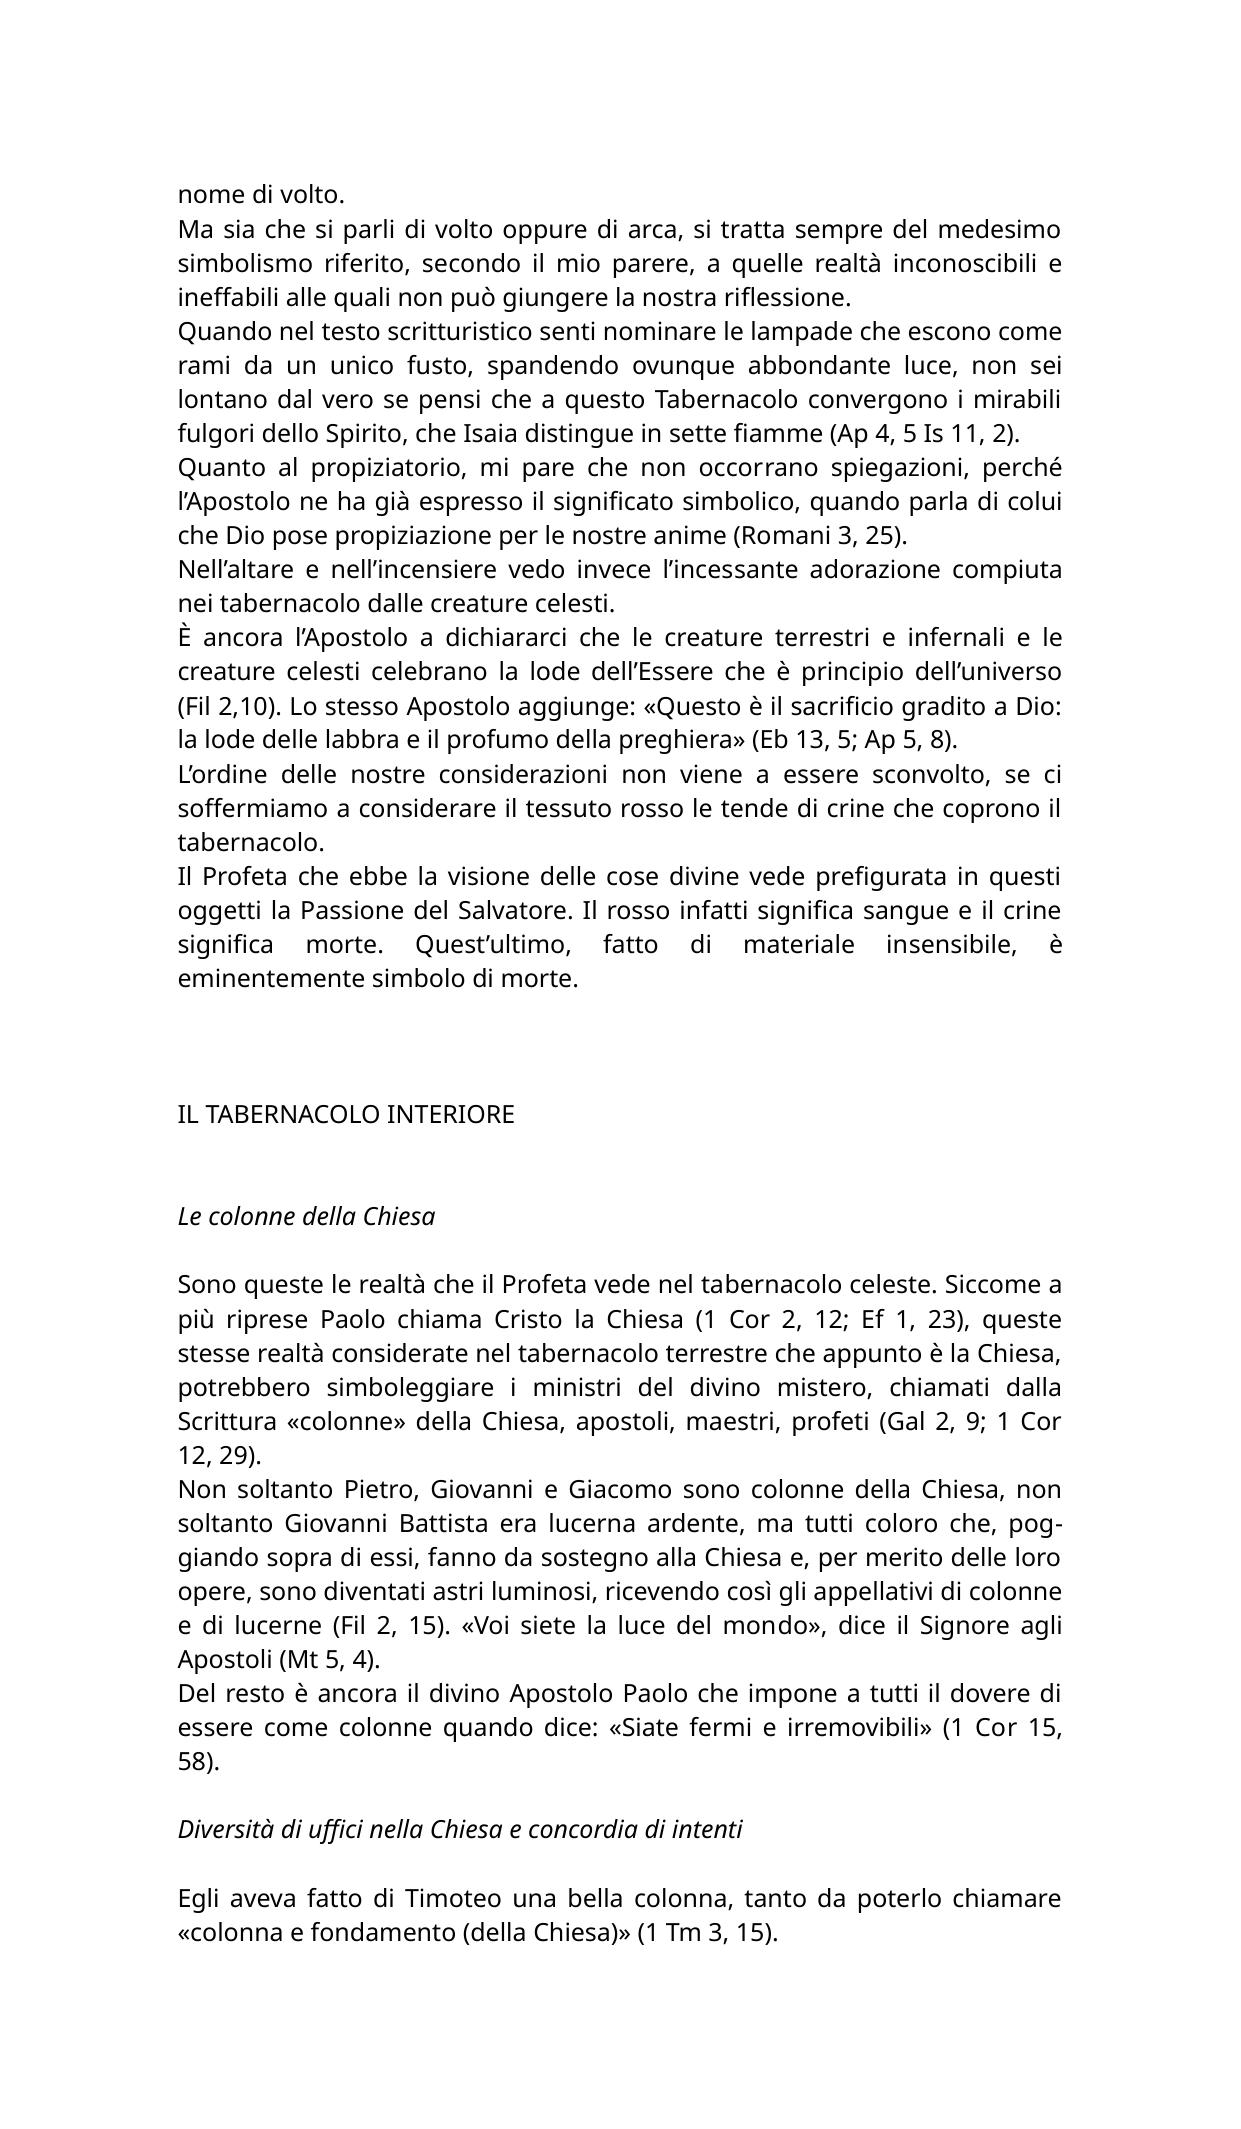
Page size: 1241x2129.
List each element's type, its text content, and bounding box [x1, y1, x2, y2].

text È ancora l’Apostolo a dichiararci che le creatu­re terrestri e infernali e le creature celesti celebra­no la lode dell’Essere che è principio dell’universo (Fil 2,10). Lo stesso Apostolo aggiunge: «Questo è il sacrificio gradito a Dio: la lode delle labbra e il profumo della preghiera» (Eb 13, 5; Ap 5, 8). [177, 620, 1063, 756]
text Quando nel testo scritturistico senti nominare le lampade che escono come rami da un unico fu­sto, spandendo ovunque abbondante luce, non sei lontano dal vero se pensi che a questo Tabernacolo convergono i mirabili fulgori dello Spirito, che Isaia distingue in sette fiamme (Ap 4, 5 Is 11, 2). [177, 313, 1063, 450]
text Ma sia che si parli di volto oppure di arca, si tratta sempre del medesimo simbolismo riferito, se­condo il mio parere, a quelle realtà inconoscibili e ineffabili alle quali non può giungere la nostra ri­flessione. [177, 211, 1063, 313]
text Nell’altare e nell’incensiere vedo invece l’inces­sante adorazione compiuta nei tabernacolo dalle creature celesti. [177, 552, 1063, 620]
text L’ordine delle nostre considerazioni non viene a essere sconvolto, se ci soffermiamo a considerare il tessuto rosso le tende di crine che coprono il tabernacolo. [177, 756, 1063, 858]
text Diversità di uffici nella Chiesa e concordia di intenti [177, 1812, 1063, 1846]
text Il Profeta che ebbe la visione delle cose divine vede prefigurata in questi oggetti la Passione del Salvatore. Il rosso infatti significa sangue e il crine significa morte. Quest’ultimo, fatto di materiale in­sensibile, è eminentemente simbolo di morte. [177, 858, 1063, 995]
text Quanto al propiziatorio, mi pare che non occor­rano spiegazioni, perché l’Apostolo ne ha già espres­so il significato simbolico, quando parla di colui che Dio pose propiziazione per le nostre anime (Ro­mani 3, 25). [177, 450, 1063, 552]
text Egli aveva fatto di Timoteo una bella colonna, tanto da poterlo chiamare «colonna e fondamento (della Chiesa)» (1 Tm 3, 15). [177, 1880, 1063, 1948]
text nome di volto. [177, 177, 1063, 211]
text Sono queste le realtà che il Profeta vede nel ta­bernacolo celeste. Siccome a più riprese Paolo chiama Cristo la Chiesa (1 Cor 2, 12; Ef 1, 23), queste stesse realtà considerate nel tabernacolo terrestre che appunto è la Chiesa, potrebbero simboleggiare i ministri del divino mistero, chiamati dalla Scrittura «colonne» della Chiesa, apostoli, maestri, profeti (Gal 2, 9; 1 Cor 12, 29). [177, 1267, 1063, 1472]
text Le colonne della Chiesa [177, 1199, 1063, 1233]
text Del resto è ancora il divino Apostolo Paolo che impone a tutti il dovere di essere come colonne quando dice: «Siate fermi e irremovibili» (1 Co­r 15, 58). [177, 1676, 1063, 1778]
text Non soltanto Pietro, Giovanni e Giacomo sono colonne della Chiesa, non soltanto Giovanni Batti­sta era lucerna ardente, ma tutti coloro che, pog­giando sopra di essi, fanno da sostegno alla Chiesa e, per merito delle loro opere, sono diventati astri luminosi, ricevendo così gli appellativi di colonne e di lucerne (Fil 2, 15). «Voi siete la luce del mon­do», dice il Signore agli Apostoli (Mt 5, 4). [177, 1472, 1063, 1676]
text IL TABERNACOLO INTERIORE [177, 1097, 1063, 1131]
